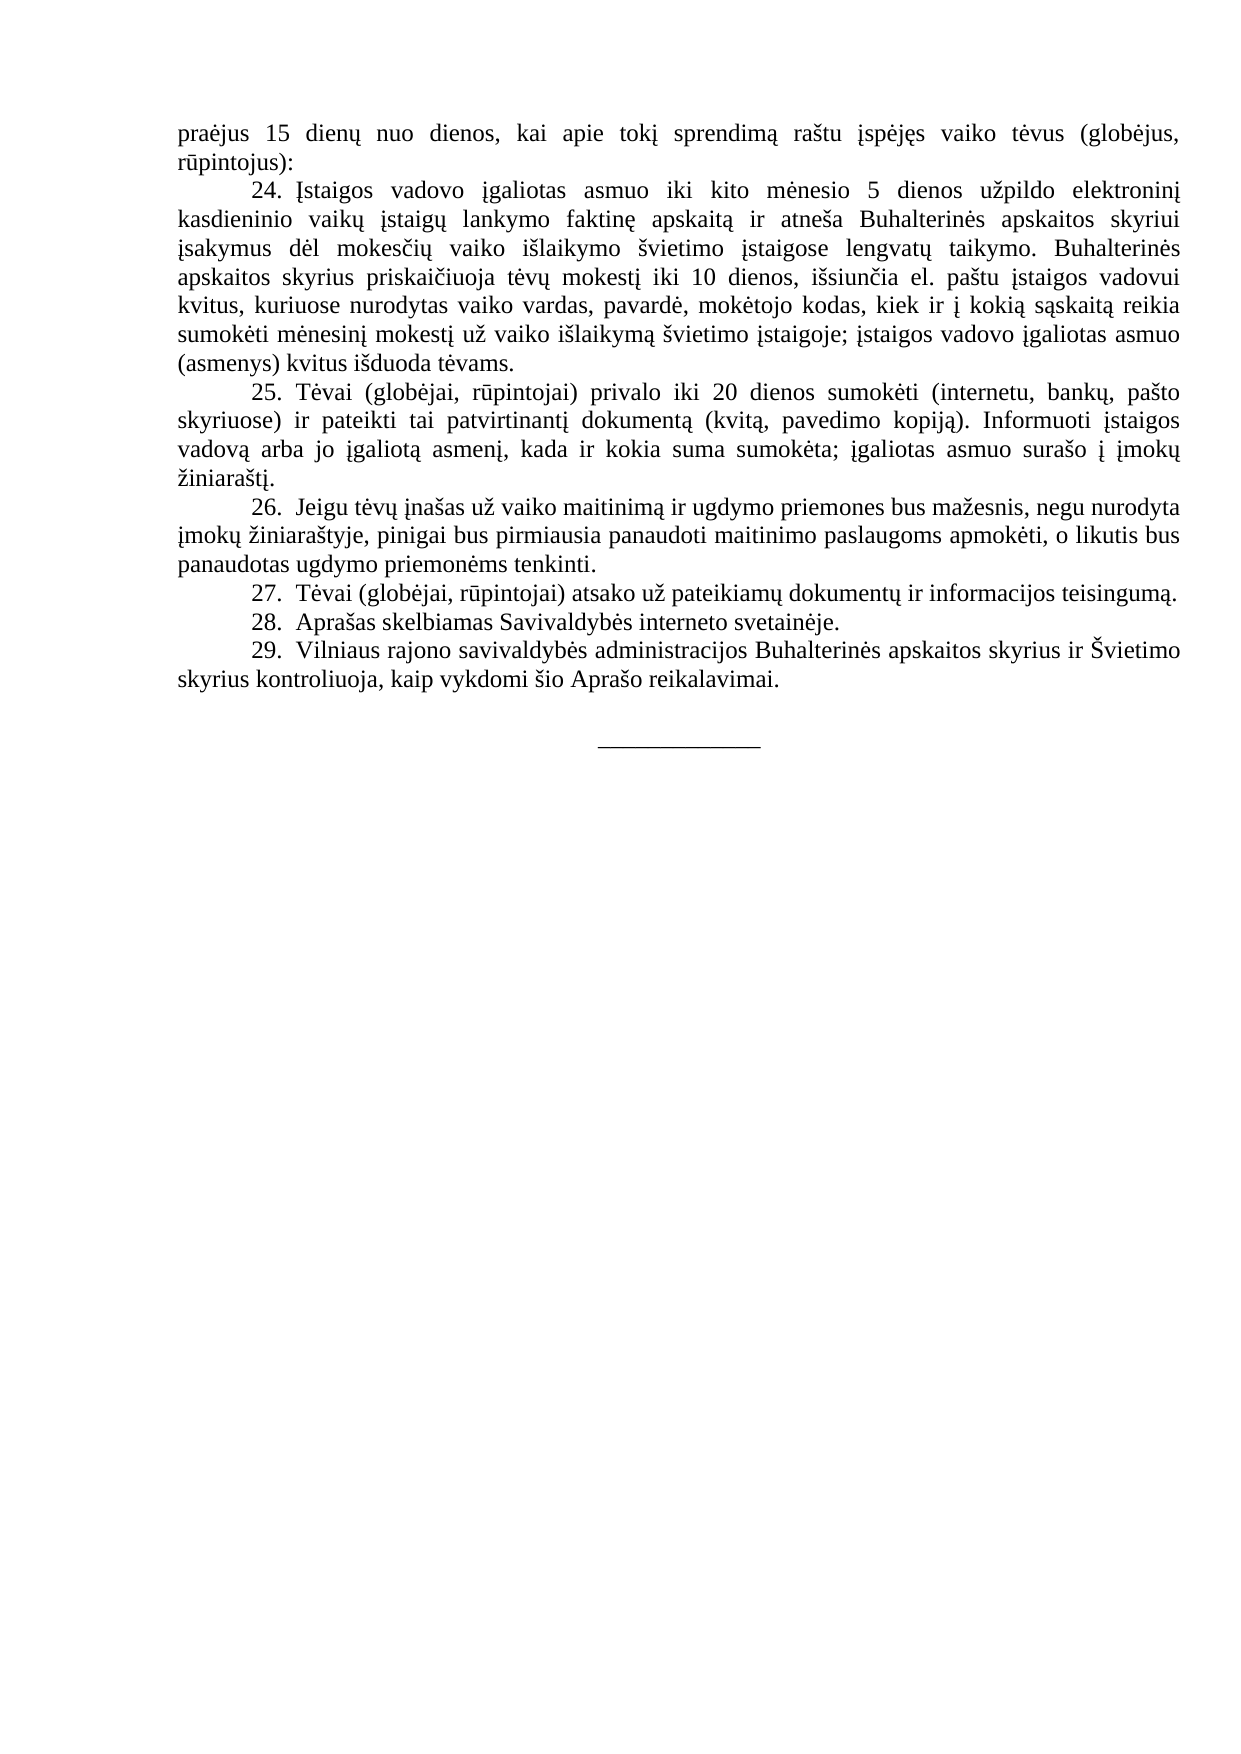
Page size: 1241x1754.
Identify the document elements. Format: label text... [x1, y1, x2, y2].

text 28. Aprašas skelbiamas Savivaldybės interneto svetainėje. [177, 607, 1181, 636]
text 25. Tėvai (globėjai, rūpintojai) privalo iki 20 dienos sumokėti (internetu, bankų, pašto skyriuose) ir pateikti tai patvirtinantį dokumentą (kvitą, pavedimo kopiją). Informuoti įstaigos vadovą arba jo įgaliotą asmenį, kada ir kokia suma sumokėta; įgaliotas asmuo surašo į įmokų žiniaraštį. [177, 377, 1181, 492]
text 26. Jeigu tėvų įnašas už vaiko maitinimą ir ugdymo priemones bus mažesnis, negu nurodyta įmokų žiniaraštyje, pinigai bus pirmiausia panaudoti maitinimo paslaugoms apmokėti, o likutis bus panaudotas ugdymo priemonėms tenkinti. [177, 492, 1181, 578]
text _____________ [177, 722, 1181, 751]
text 24. Įstaigos vadovo įgaliotas asmuo iki kito mėnesio 5 dienos užpildo elektroninį kasdieninio vaikų įstaigų lankymo faktinę apskaitą ir atneša Buhalterinės apskaitos skyriui įsakymus dėl mokesčių vaiko išlaikymo švietimo įstaigose lengvatų taikymo. Buhalterinės apskaitos skyrius priskaičiuoja tėvų mokestį iki 10 dienos, išsiunčia el. paštu įstaigos vadovui kvitus, kuriuose nurodytas vaiko vardas, pavardė, mokėtojo kodas, kiek ir į kokią sąskaitą reikia sumokėti mėnesinį mokestį už vaiko išlaikymą švietimo įstaigoje; įstaigos vadovo įgaliotas asmuo (asmenys) kvitus išduoda tėvams. [177, 176, 1181, 377]
text 27. Tėvai (globėjai, rūpintojai) atsako už pateikiamų dokumentų ir informacijos teisingumą. [177, 578, 1181, 607]
text praėjus 15 dienų nuo dienos, kai apie tokį sprendimą raštu įspėjęs vaiko tėvus (globėjus, rūpintojus): [177, 118, 1181, 176]
text 29. Vilniaus rajono savivaldybės administracijos Buhalterinės apskaitos skyrius ir Švietimo skyrius kontroliuoja, kaip vykdomi šio Aprašo reikalavimai. [177, 636, 1181, 693]
